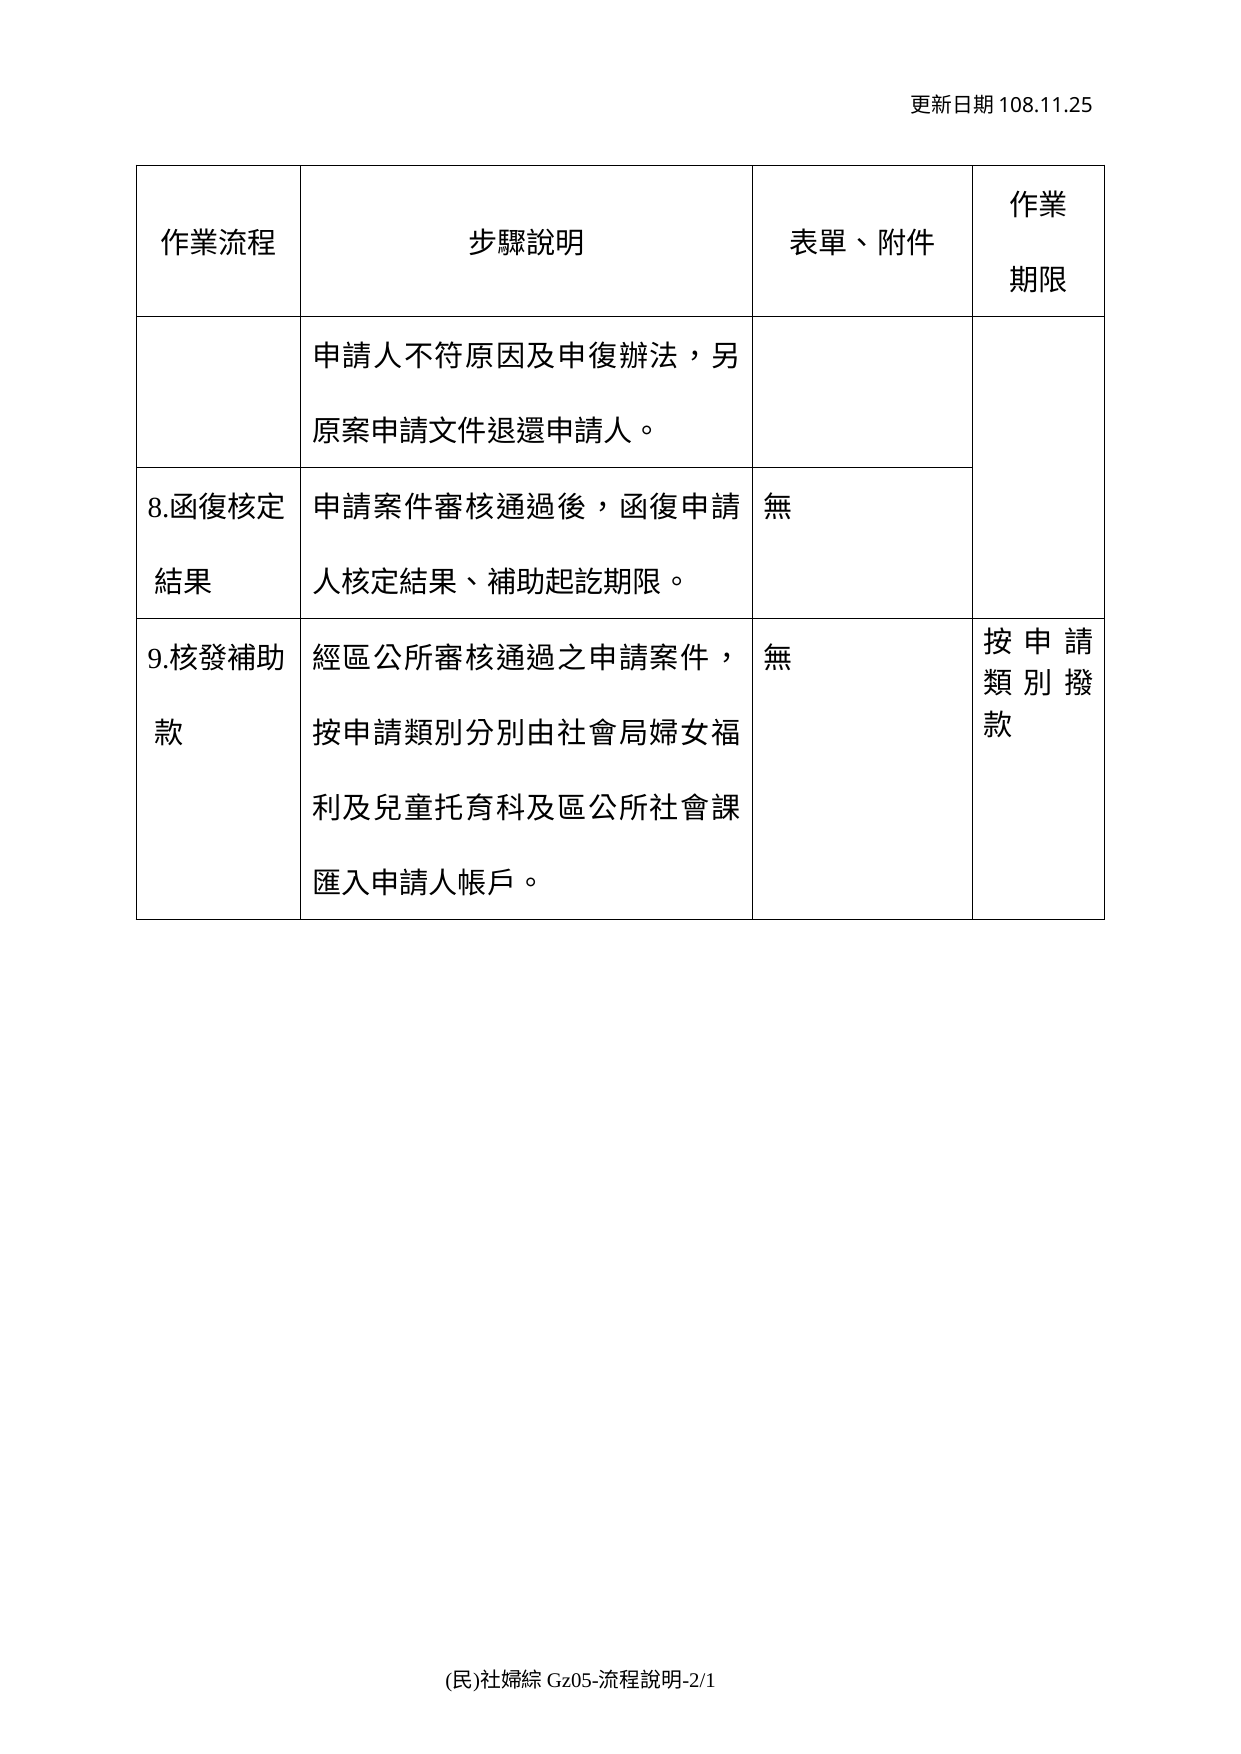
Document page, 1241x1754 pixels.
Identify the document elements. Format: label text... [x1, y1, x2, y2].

table_cell 無 [753, 619, 972, 919]
table_cell [137, 317, 300, 467]
table_header 表單、附件 [753, 166, 972, 316]
table_cell 申請案件審核通過後，函復申請人核定結果、補助起訖期限。 [301, 468, 752, 618]
table_cell [973, 317, 1104, 618]
table_cell 8.函復核定 結果 [137, 468, 300, 618]
table_cell 申請人不符原因及申復辦法，另原案申請文件退還申請人。 [301, 317, 752, 467]
table_header 作業流程 [137, 166, 300, 316]
table_header 作業 期限 [973, 166, 1104, 316]
table_cell 經區公所審核通過之申請案件，按申請類別分別由社會局婦女福利及兒童托育科及區公所社會課匯入申請人帳戶。 [301, 619, 752, 919]
table_cell 無 [753, 468, 972, 618]
table_cell 9.核發補助 款 [137, 619, 300, 919]
table_header 步驟說明 [301, 166, 752, 316]
table_cell [753, 317, 972, 467]
table_cell 按申請類別撥款 [973, 619, 1104, 919]
